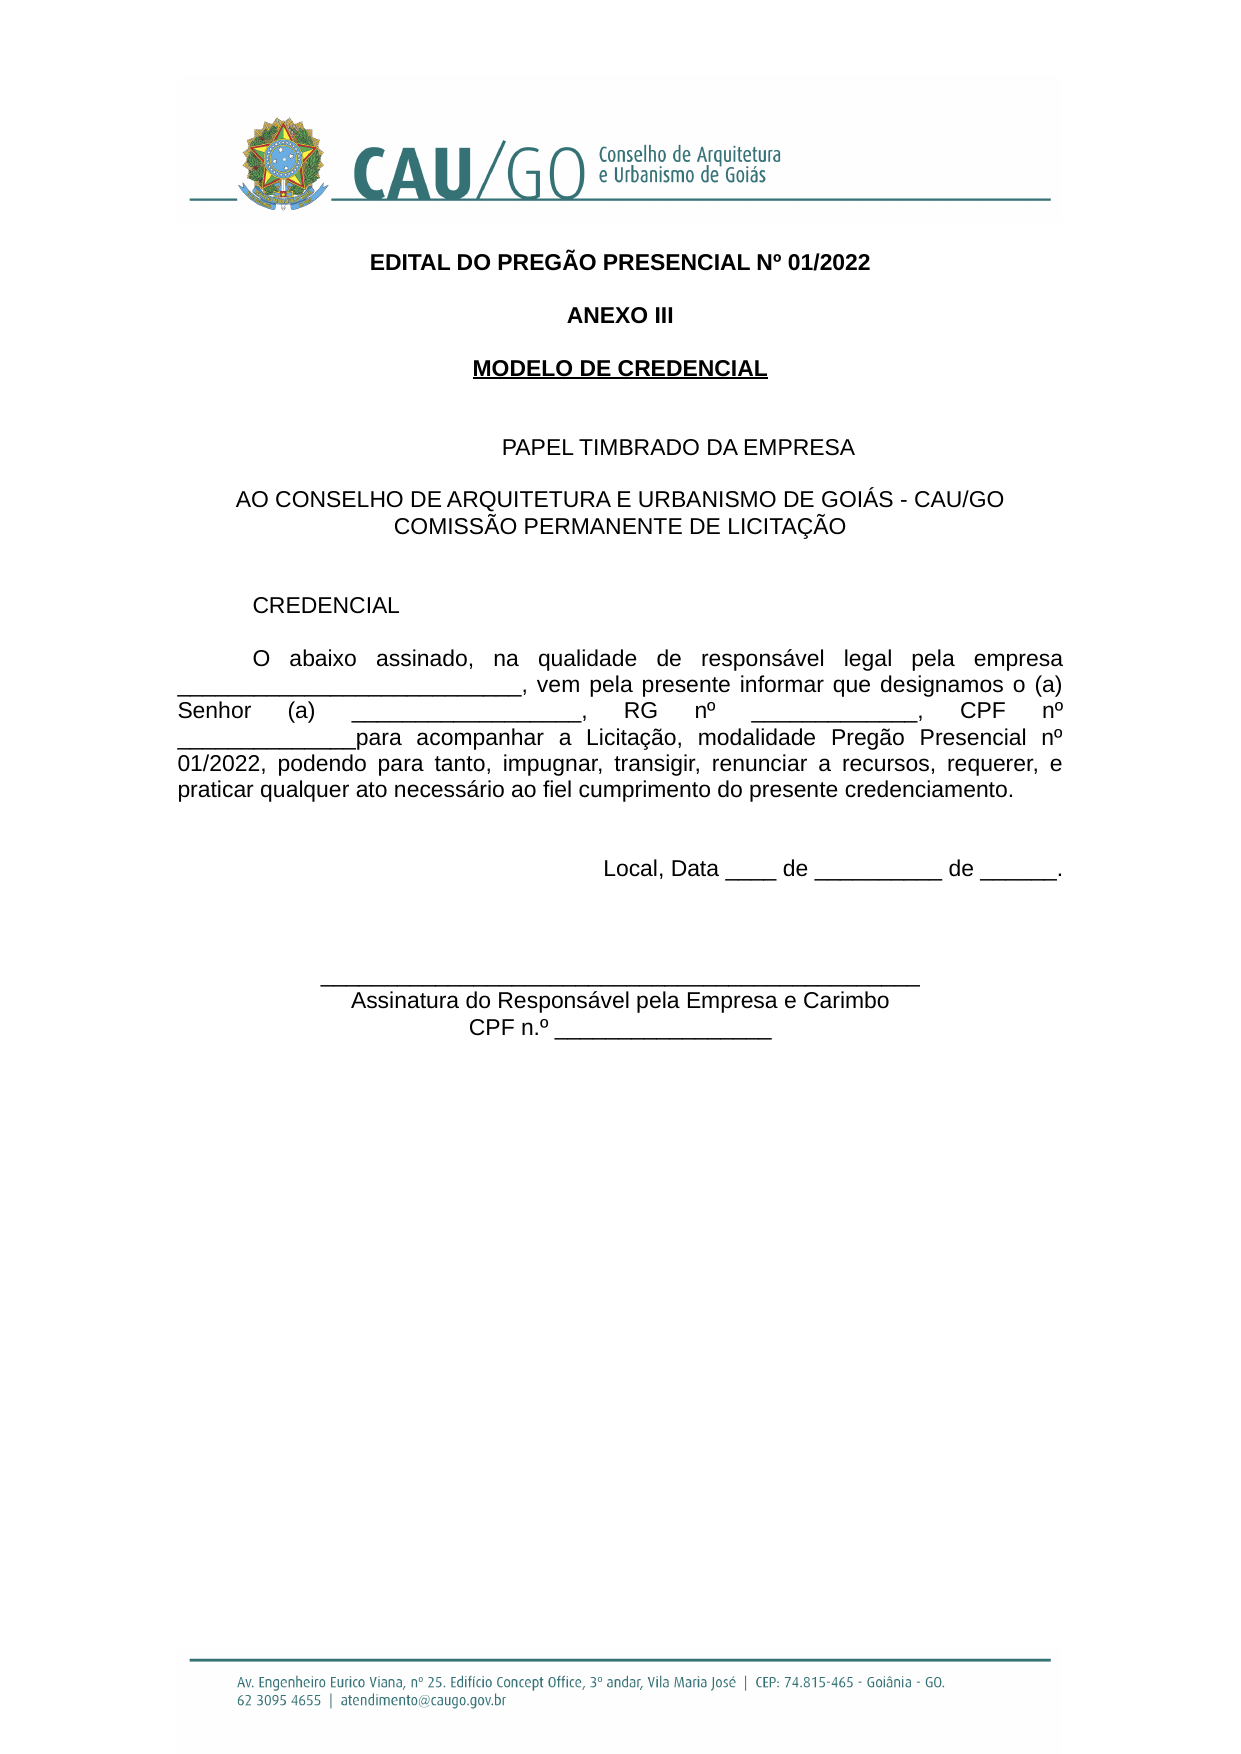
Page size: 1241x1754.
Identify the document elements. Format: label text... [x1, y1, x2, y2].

table_header PAPEL TIMBRADO DA EMPRESA [182, 434, 1175, 460]
text CPF n.º _________________ [177, 1013, 1063, 1040]
text AO CONSELHO DE ARQUITETURA E URBANISMO DE GOIÁS - CAU/GO [177, 486, 1063, 513]
text MODELO DE CREDENCIAL [177, 354, 1063, 381]
text _______________________________________________ [177, 961, 1063, 987]
text Local, Data ____ de __________ de ______. [177, 855, 1063, 882]
text ANEXO III [177, 302, 1063, 328]
text Assinatura do Responsável pela Empresa e Carimbo [177, 987, 1063, 1013]
text CREDENCIAL [177, 592, 1063, 618]
text COMISSÃO PERMANENTE DE LICITAÇÃO [177, 513, 1063, 539]
text O abaixo assinado, na qualidade de responsável legal pela empresa ___________________________, vem pela presente informar que designamos o (a) Senhor (a) __________________, RG nº _____________, CPF nº ______________para acompanhar a Licitação, modalidade Pregão Presencial nº 01/2022, podendo para tanto, impugnar, transigir, renunciar a recursos, requerer, e praticar qualquer ato necessário ao fiel cumprimento do presente credenciamento. [177, 644, 1063, 803]
text EDITAL DO PREGÃO PRESENCIAL Nº 01/2022 [177, 249, 1063, 276]
